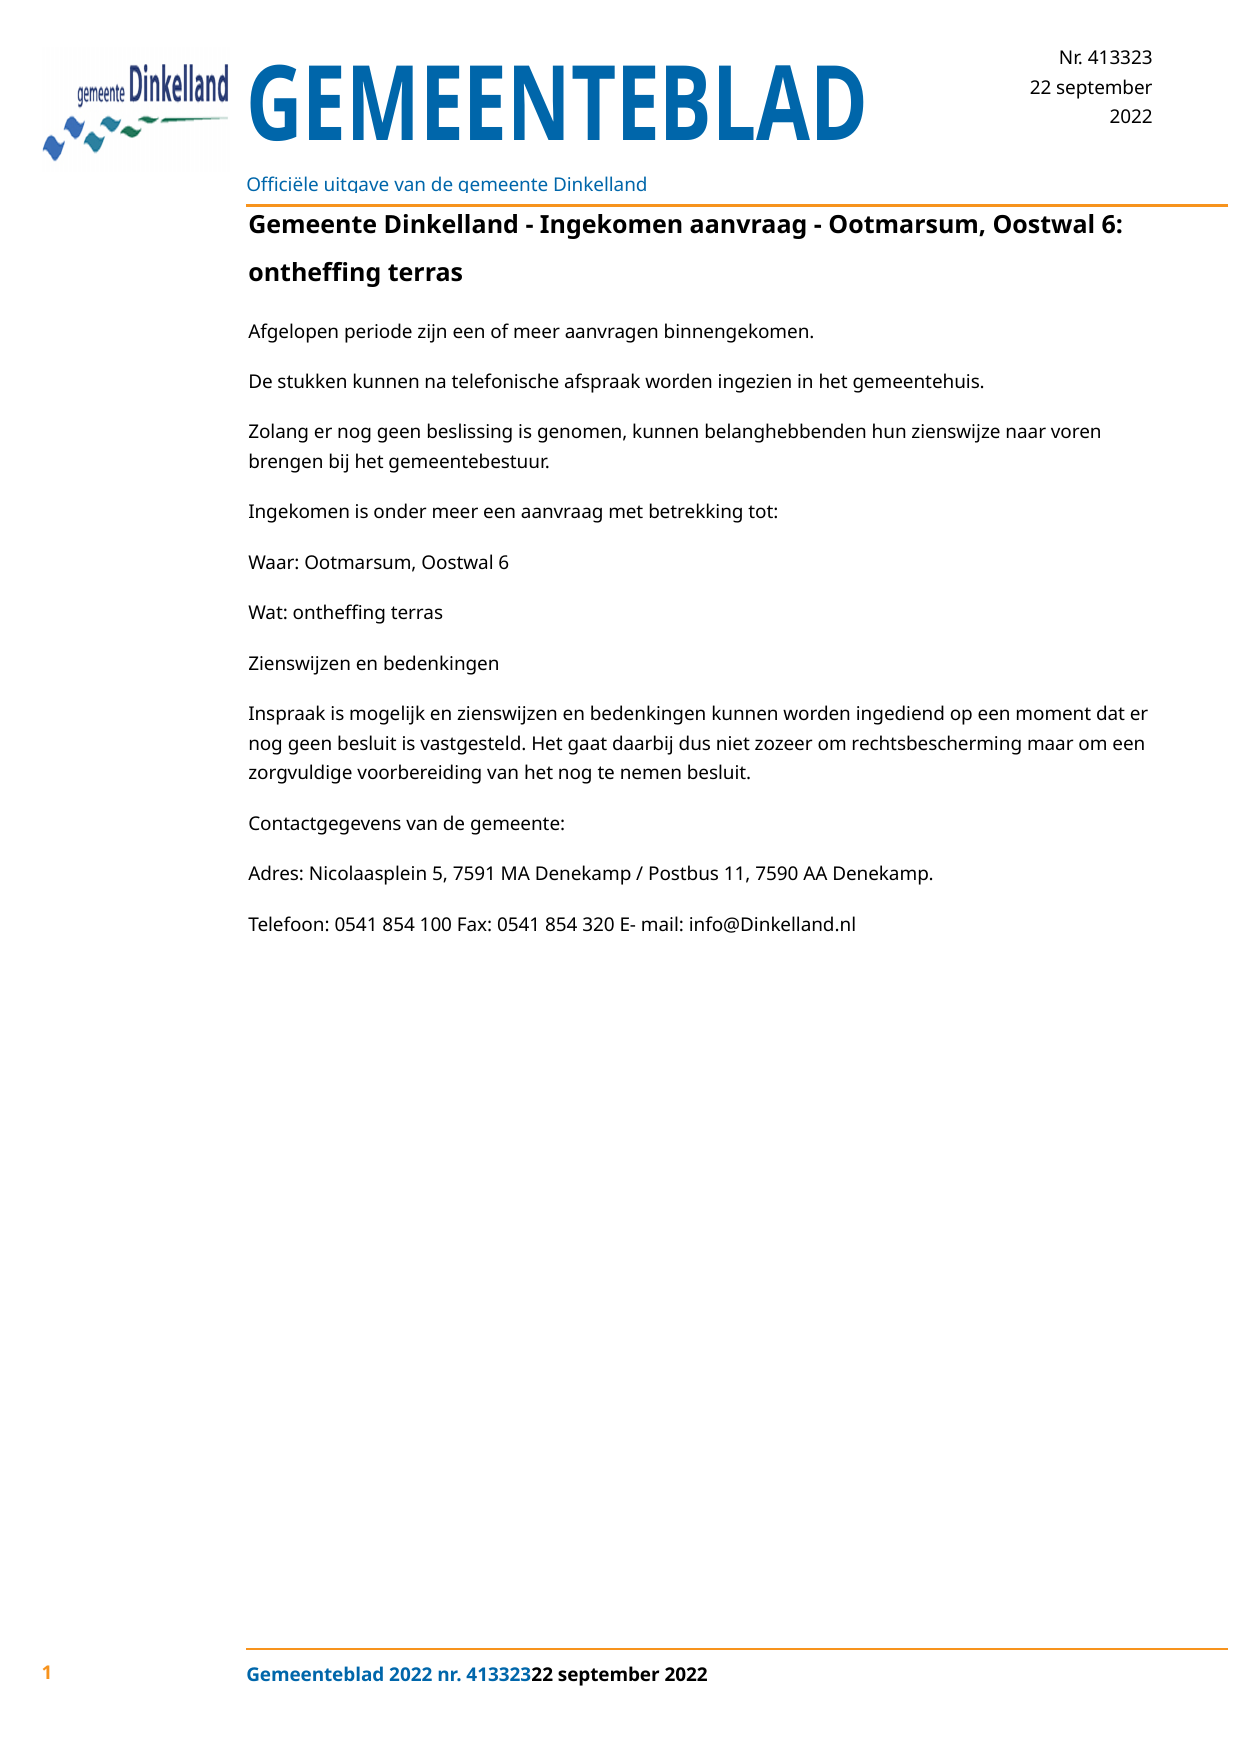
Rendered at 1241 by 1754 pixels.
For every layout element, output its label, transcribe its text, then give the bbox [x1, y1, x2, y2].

picture [41, 47, 231, 172]
text Waar: Ootmarsum, Oostwal 6 [248, 549, 1152, 575]
text Zolang er nog geen beslissing is genomen, kunnen belanghebbenden hun zienswijze naar voren brengen bij het gemeentebestuur. [248, 419, 1152, 474]
text Afgelopen periode zijn een of meer aanvragen binnengekomen. [248, 318, 1152, 344]
text Contactgegevens van de gemeente: [248, 810, 1152, 836]
text Wat: ontheffing terras [248, 599, 1152, 625]
text Ingekomen is onder meer een aanvraag met betrekking tot: [248, 499, 1152, 524]
text Zienswijzen en bedenkingen [248, 650, 1152, 676]
text Telefoon: 0541 854 100 Fax: 0541 854 320 E- mail: info@Dinkelland.nl [248, 911, 1152, 937]
text Inspraak is mogelijk en zienswijzen en bedenkingen kunnen worden ingediend op een moment dat er nog geen besluit is vastgesteld. Het gaat daarbij dus niet zozeer om rechtsbescherming maar om een zorgvuldige voorbereiding van het nog te nemen besluit. [248, 700, 1152, 785]
text De stukken kunnen na telefonische afspraak worden ingezien in het gemeentehuis. [248, 368, 1152, 394]
text Adres: Nicolaasplein 5, 7591 MA Denekamp / Postbus 11, 7590 AA Denekamp. [248, 860, 1152, 886]
text Gemeente Dinkelland - Ingekomen aanvraag - Ootmarsum, Oostwal 6: ontheffing terras [248, 207, 1152, 288]
